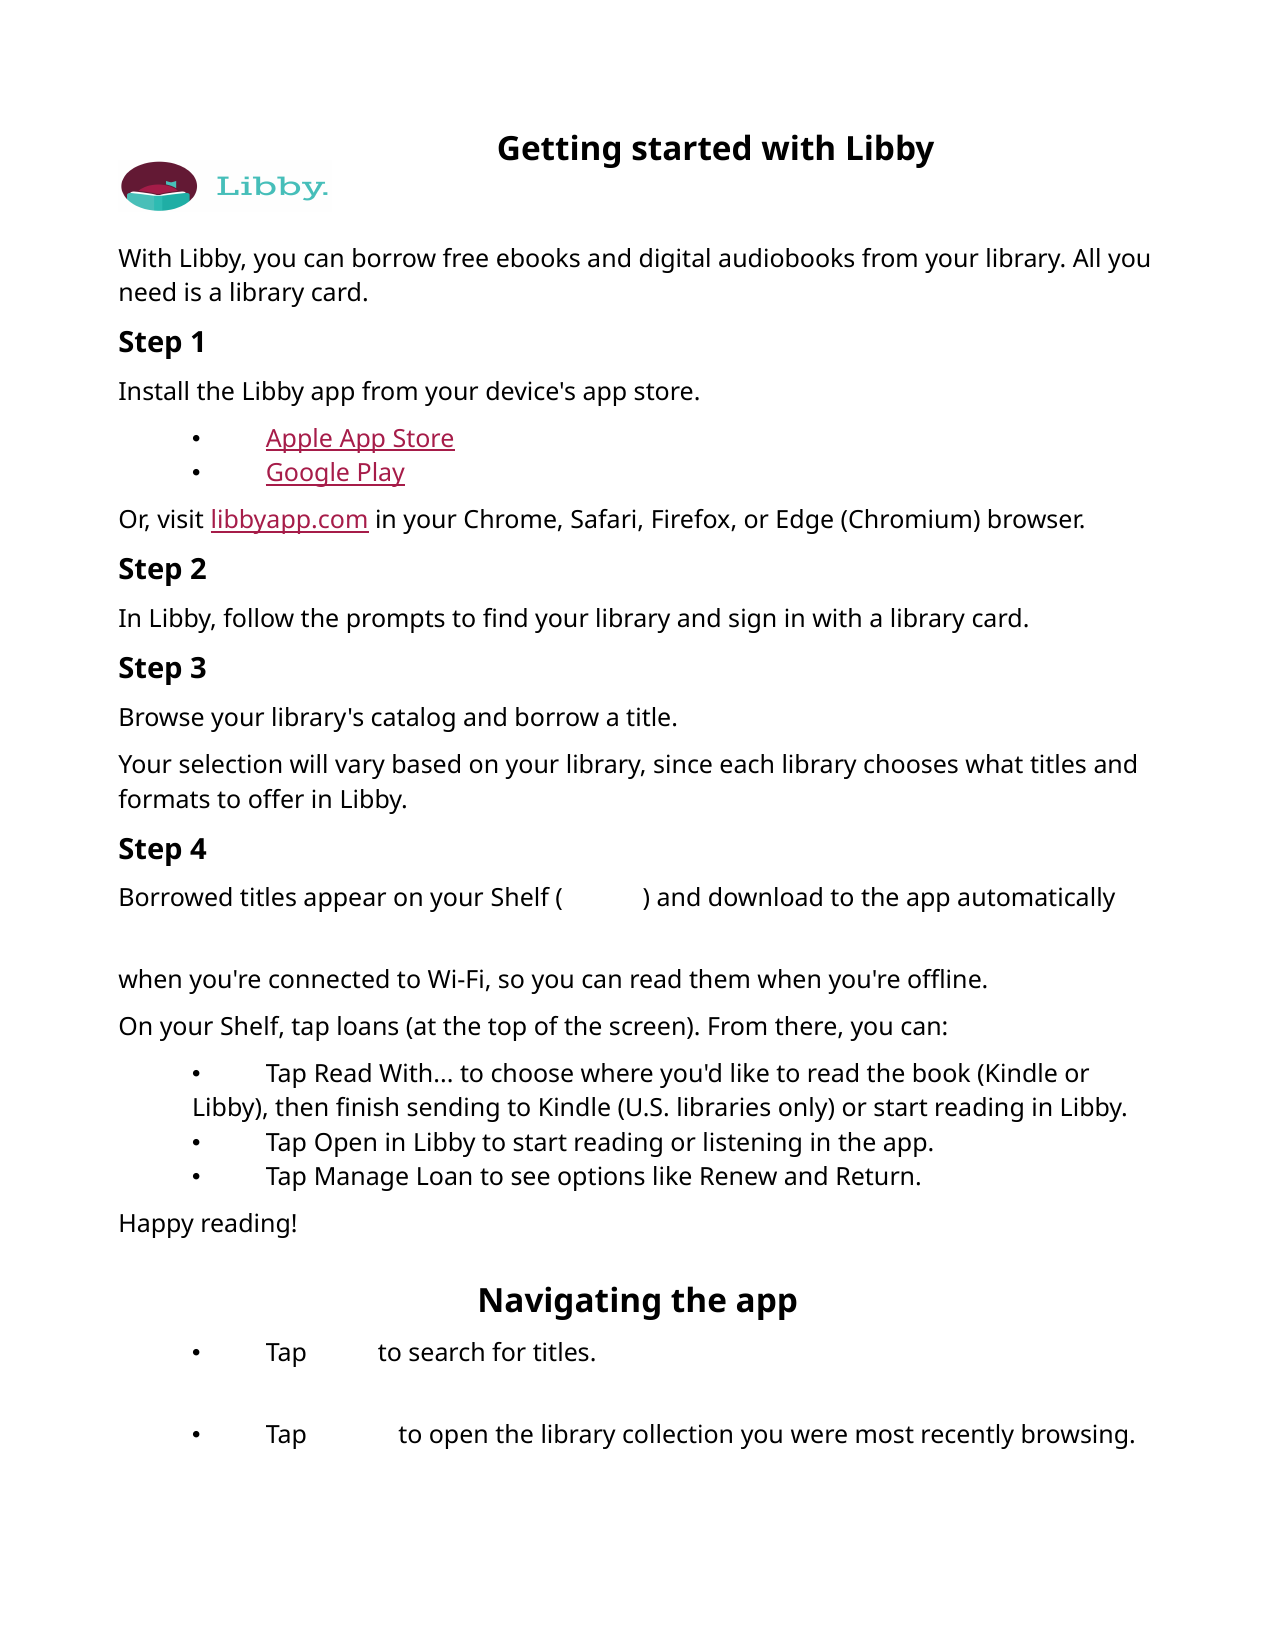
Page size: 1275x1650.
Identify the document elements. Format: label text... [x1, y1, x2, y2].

list Google Play [192, 455, 1157, 489]
list Tap Read With... to choose where you'd like to read the book (Kindle or Libby), then finish sending to Kindle (U.S. libraries only) or start reading in Libby. [192, 1055, 1157, 1124]
list Tap Open in Libby to start reading or listening in the app. [192, 1124, 1157, 1158]
list Apple App Store [192, 420, 1157, 455]
text Happy reading! [118, 1205, 1157, 1240]
text On your Shelf, tap loans (at the top of the screen). From there, you can: [118, 1008, 1157, 1043]
subtitle Navigating the app [118, 1277, 1157, 1323]
list Tap to open the library collection you were most recently browsing. [192, 1417, 1157, 1504]
list Tap Manage Loan to see options like Renew and Return. [192, 1158, 1157, 1193]
text Getting started with Libby [118, 118, 1157, 211]
text Step 4 [118, 828, 1157, 868]
text Step 2 [118, 548, 1157, 588]
text With Libby, you can borrow free ebooks and digital audiobooks from your library. All you need is a library card. [118, 240, 1157, 309]
text Your selection will vary based on your library, since each library chooses what titles and formats to offer in Libby. [118, 747, 1157, 815]
text Borrowed titles appear on your Shelf () and download to the app automatically when you're connected to Wi-Fi, so you can read them when you're offline. [118, 880, 1157, 996]
text Browse your library's catalog and borrow a title. [118, 700, 1157, 734]
text In Libby, follow the prompts to find your library and sign in with a library card. [118, 601, 1157, 635]
text Or, visit libbyapp.com in your Chrome, Safari, Firefox, or Edge (Chromium) browser. [118, 502, 1157, 536]
text Step 3 [118, 648, 1157, 687]
text Install the Libby app from your device's app store. [118, 373, 1157, 408]
text Step 1 [118, 321, 1157, 361]
list Tap to search for titles. [192, 1335, 1157, 1417]
